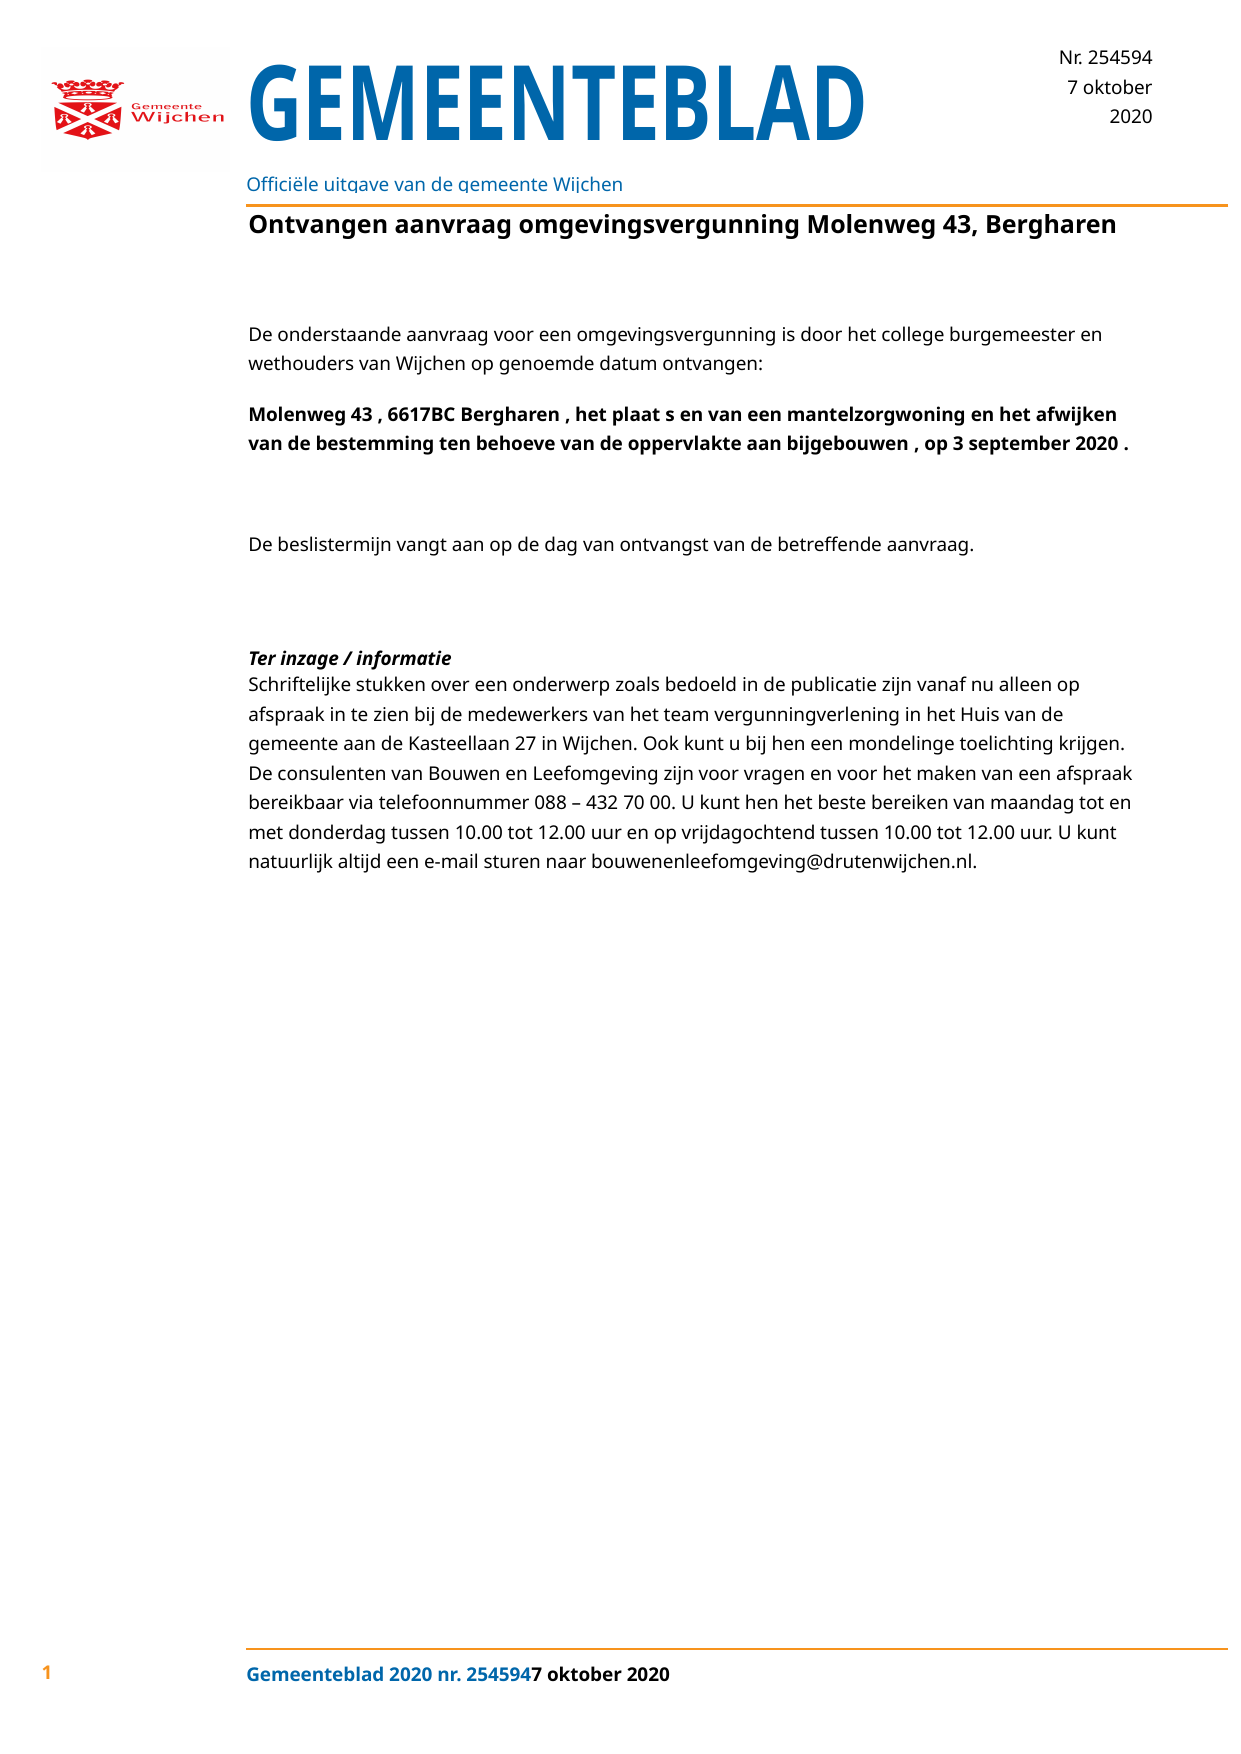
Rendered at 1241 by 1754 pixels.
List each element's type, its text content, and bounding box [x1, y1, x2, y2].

text Ontvangen aanvraag omgevingsvergunning Molenweg 43, Bergharen [248, 207, 1152, 241]
picture [41, 47, 231, 172]
text De beslistermijn vangt aan op de dag van ontvangst van de betreffende aanvraag. [248, 531, 1152, 557]
text Schriftelijke stukken over een onderwerp zoals bedoeld in de publicatie zijn vanaf nu alleen op afspraak in te zien bij de medewerkers van het team vergunningverlening in het Huis van de gemeente aan de Kasteellaan 27 in Wijchen. Ook kunt u bij hen een mondelinge toelichting krijgen. De consulenten van Bouwen en Leefomgeving zijn voor vragen en voor het maken van een afspraak bereikbaar via telefoonnummer 088 – 432 70 00. U kunt hen het beste bereiken van maandag tot en met donderdag tussen 10.00 tot 12.00 uur en op vrijdagochtend tussen 10.00 tot 12.00 uur. U kunt natuurlijk altijd een e-mail sturen naar bouwenenleefomgeving@drutenwijchen.nl. [248, 671, 1152, 874]
text De onderstaande aanvraag voor een omgevingsvergunning is door het college burgemeester en wethouders van Wijchen op genoemde datum ontvangen: [248, 321, 1152, 376]
text Molenweg 43 , 6617BC Bergharen , het plaat s en van een mantelzorgwoning en het afwijken van de bestemming ten behoeve van de oppervlakte aan bijgebouwen , op 3 september 2020 . [248, 401, 1152, 456]
text Ter inzage / informatie [248, 646, 1152, 671]
